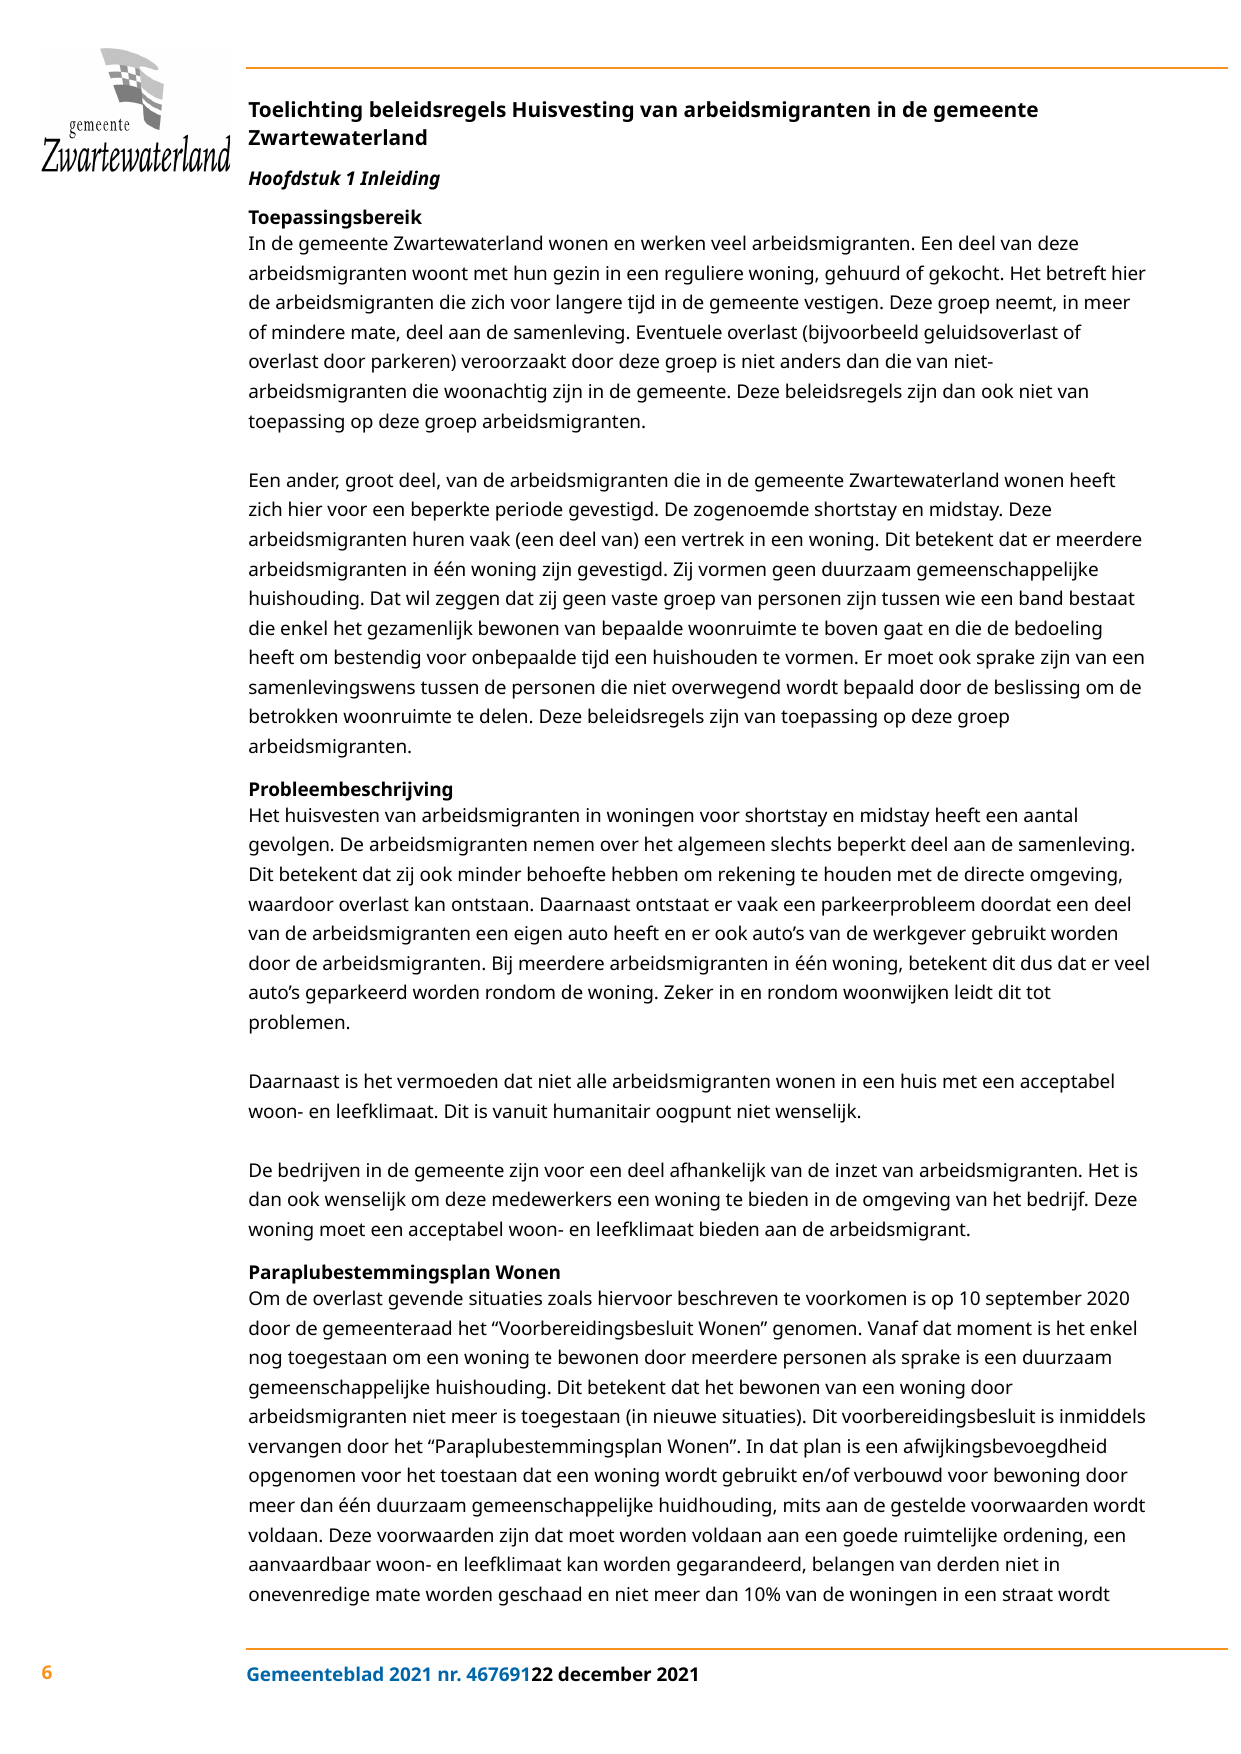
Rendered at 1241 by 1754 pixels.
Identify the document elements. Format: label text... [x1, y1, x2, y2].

text Een ander, groot deel, van de arbeidsmigranten die in de gemeente Zwartewaterland wonen heeft zich hier voor een beperkte periode gevestigd. De zogenoemde shortstay en midstay. Deze arbeidsmigranten huren vaak (een deel van) een vertrek in een woning. Dit betekent dat er meerdere arbeidsmigranten in één woning zijn gevestigd. Zij vormen geen duurzaam gemeenschappelijke huishouding. Dat wil zeggen dat zij geen vaste groep van personen zijn tussen wie een band bestaat die enkel het gezamenlijk bewonen van bepaalde woonruimte te boven gaat en die de bedoeling heeft om bestendig voor onbepaalde tijd een huishouden te vormen. Er moet ook sprake zijn van een samenlevingswens tussen de personen die niet overwegend wordt bepaald door de beslissing om de betrokken woonruimte te delen. Deze beleidsregels zijn van toepassing op deze groep arbeidsmigranten. [248, 467, 1152, 759]
text Daarnaast is het vermoeden dat niet alle arbeidsmigranten wonen in een huis met een acceptabel woon- en leefklimaat. Dit is vanuit humanitair oogpunt niet wenselijk. [248, 1068, 1152, 1124]
text De bedrijven in de gemeente zijn voor een deel afhankelijk van de inzet van arbeidsmigranten. Het is dan ook wenselijk om deze medewerkers een woning te bieden in de omgeving van het bedrijf. Deze woning moet een acceptabel woon- en leefklimaat bieden aan de arbeidsmigrant. [248, 1157, 1152, 1242]
text Hoofdstuk 1 Inleiding [248, 165, 1152, 191]
text Toepassingsbereik [248, 204, 1152, 230]
text Om de overlast gevende situaties zoals hiervoor beschreven te voorkomen is op 10 september 2020 door de gemeenteraad het “Voorbereidingsbesluit Wonen” genomen. Vanaf dat moment is het enkel nog toegestaan om een woning te bewonen door meerdere personen als sprake is een duurzaam gemeenschappelijke huishouding. Dit betekent dat het bewonen van een woning door arbeidsmigranten niet meer is toegestaan (in nieuwe situaties). Dit voorbereidingsbesluit is inmiddels vervangen door het “Paraplubestemmingsplan Wonen”. In dat plan is een afwijkingsbevoegdheid opgenomen voor het toestaan dat een woning wordt gebruikt en/of verbouwd voor bewoning door meer dan één duurzaam gemeenschappelijke huidhouding, mits aan de gestelde voorwaarden wordt voldaan. Deze voorwaarden zijn dat moet worden voldaan aan een goede ruimtelijke ordening, een aanvaardbaar woon- en leefklimaat kan worden gegarandeerd, belangen van derden niet in onevenredige mate worden geschaad en niet meer dan 10% van de woningen in een straat wordt [248, 1285, 1152, 1607]
text Paraplubestemmingsplan Wonen [248, 1259, 1152, 1285]
text In de gemeente Zwartewaterland wonen en werken veel arbeidsmigranten. Een deel van deze arbeidsmigranten woont met hun gezin in een reguliere woning, gehuurd of gekocht. Het betreft hier de arbeidsmigranten die zich voor langere tijd in de gemeente vestigen. Deze groep neemt, in meer of mindere mate, deel aan de samenleving. Eventuele overlast (bijvoorbeeld geluidsoverlast of overlast door parkeren) veroorzaakt door deze groep is niet anders dan die van niet-arbeidsmigranten die woonachtig zijn in de gemeente. Deze beleidsregels zijn dan ook niet van toepassing op deze groep arbeidsmigranten. [248, 230, 1152, 433]
text Probleembeschrijving [248, 776, 1152, 802]
text Het huisvesten van arbeidsmigranten in woningen voor shortstay en midstay heeft een aantal gevolgen. De arbeidsmigranten nemen over het algemeen slechts beperkt deel aan de samenleving. Dit betekent dat zij ook minder behoefte hebben om rekening te houden met de directe omgeving, waardoor overlast kan ontstaan. Daarnaast ontstaat er vaak een parkeerprobleem doordat een deel van de arbeidsmigranten een eigen auto heeft en er ook auto’s van de werkgever gebruikt worden door de arbeidsmigranten. Bij meerdere arbeidsmigranten in één woning, betekent dit dus dat er veel auto’s geparkeerd worden rondom de woning. Zeker in en rondom woonwijken leidt dit tot problemen. [248, 802, 1152, 1035]
picture [41, 47, 231, 172]
text Toelichting beleidsregels Huisvesting van arbeidsmigranten in de gemeente Zwartewaterland [248, 95, 1152, 152]
